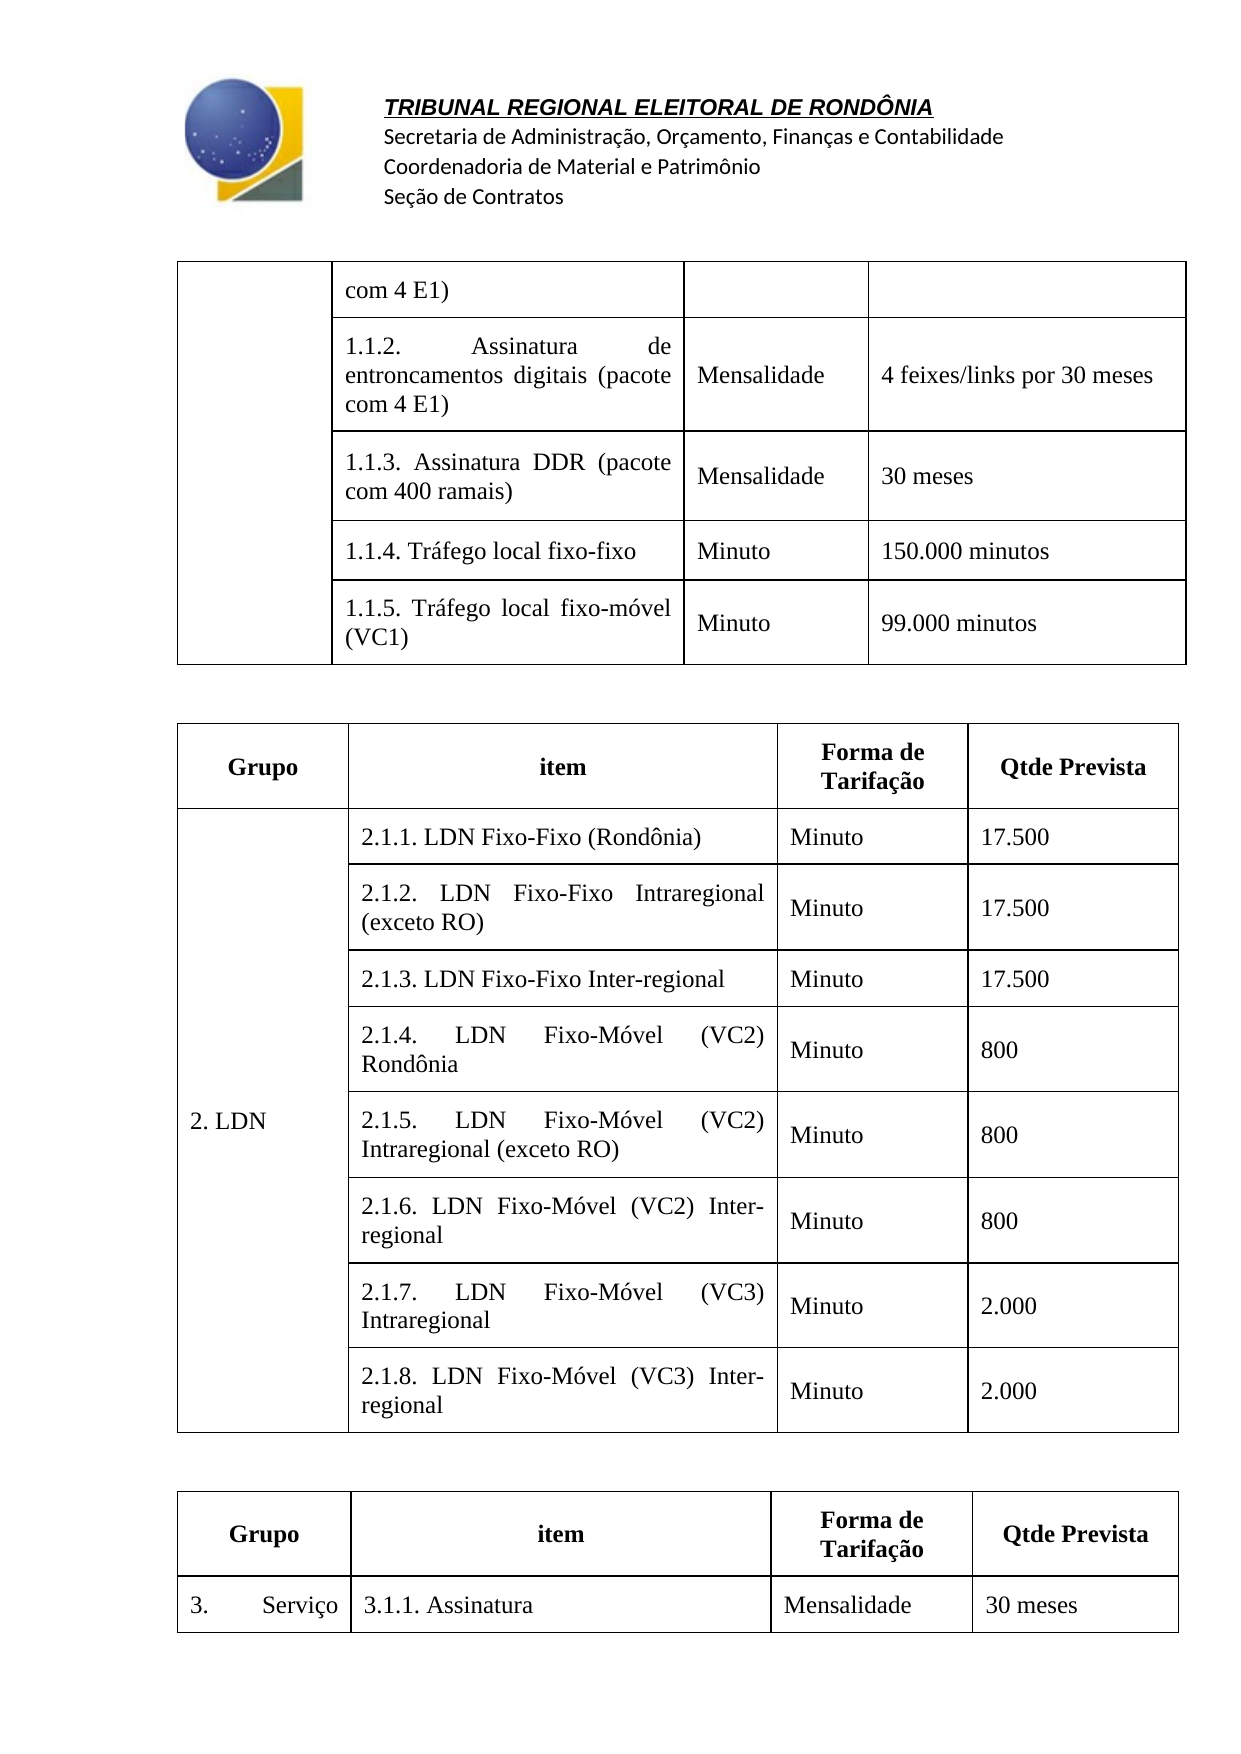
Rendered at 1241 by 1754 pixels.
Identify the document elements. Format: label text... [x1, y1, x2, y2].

table_cell 2. LDN [178, 809, 348, 1432]
table_cell 4 feixes/links por 30 meses [869, 318, 1185, 430]
table_cell 2.1.1. LDN Fixo-Fixo (Rondônia) [349, 809, 777, 863]
table_cell 2.1.2. LDN Fixo-Fixo Intraregional (exceto RO) [349, 865, 777, 949]
table_cell 2.1.6. LDN Fixo-Móvel (VC2) Inter-regional [349, 1178, 777, 1262]
table_cell 2.1.8. LDN Fixo-Móvel (VC3) Inter-regional [349, 1348, 777, 1432]
table_cell Mensalidade [685, 318, 868, 430]
table_cell Mensalidade [685, 432, 868, 520]
table_cell Minuto [778, 1348, 967, 1432]
table_cell Minuto [685, 521, 868, 579]
table_cell 1.1.3. Assinatura DDR (pacote com 400 ramais) [333, 432, 683, 520]
table_cell [178, 262, 331, 663]
table_cell 30 meses [869, 432, 1185, 520]
table_cell 1.1.4. Tráfego local fixo-fixo [333, 521, 683, 579]
table_cell 800 [969, 1007, 1178, 1091]
table_cell 150.000 minutos [869, 521, 1185, 579]
table_cell Minuto [778, 865, 967, 949]
table_cell 1.1.2. Assinatura de entroncamentos digitais (pacote com 4 E1) [333, 318, 683, 430]
table_cell 2.000 [969, 1348, 1178, 1432]
table_cell 17.500 [969, 865, 1178, 949]
table_cell com 4 E1) [333, 262, 683, 317]
table_cell Mensalidade [772, 1577, 972, 1631]
table_cell 17.500 [969, 809, 1178, 863]
table_cell 17.500 [969, 951, 1178, 1006]
table_cell 800 [969, 1092, 1178, 1176]
table_header Grupo [178, 1492, 350, 1575]
table_cell 3. Serviço [178, 1577, 350, 1631]
table_header Forma de Tarifação [772, 1492, 972, 1575]
table_cell Minuto [778, 809, 967, 863]
table_header item [352, 1492, 770, 1575]
table_cell 2.1.3. LDN Fixo-Fixo Inter-regional [349, 951, 777, 1006]
table_cell [869, 262, 1185, 317]
table_cell 2.1.7. LDN Fixo-Móvel (VC3) Intraregional [349, 1264, 777, 1347]
table_cell Minuto [778, 951, 967, 1006]
table_cell 2.1.5. LDN Fixo-Móvel (VC2) Intraregional (exceto RO) [349, 1092, 777, 1176]
table_header Qtde Prevista [969, 724, 1178, 807]
table_header Grupo [178, 724, 348, 807]
table_cell Minuto [778, 1264, 967, 1347]
table_cell 3.1.1. Assinatura [352, 1577, 770, 1631]
table_header item [349, 724, 777, 807]
table_cell 99.000 minutos [869, 581, 1185, 663]
table_cell [685, 262, 868, 317]
table_cell Minuto [685, 581, 868, 663]
table_cell Minuto [778, 1178, 967, 1262]
table_cell Minuto [778, 1092, 967, 1176]
table_header Qtde Prevista [973, 1492, 1178, 1575]
table_cell Minuto [778, 1007, 967, 1091]
table_cell 800 [969, 1178, 1178, 1262]
table_cell 30 meses [973, 1577, 1178, 1631]
table_cell 2.1.4. LDN Fixo-Móvel (VC2) Rondônia [349, 1007, 777, 1091]
table_cell 2.000 [969, 1264, 1178, 1347]
table_header Forma de Tarifação [778, 724, 967, 807]
table_cell 1.1.5. Tráfego local fixo-móvel (VC1) [333, 581, 683, 663]
